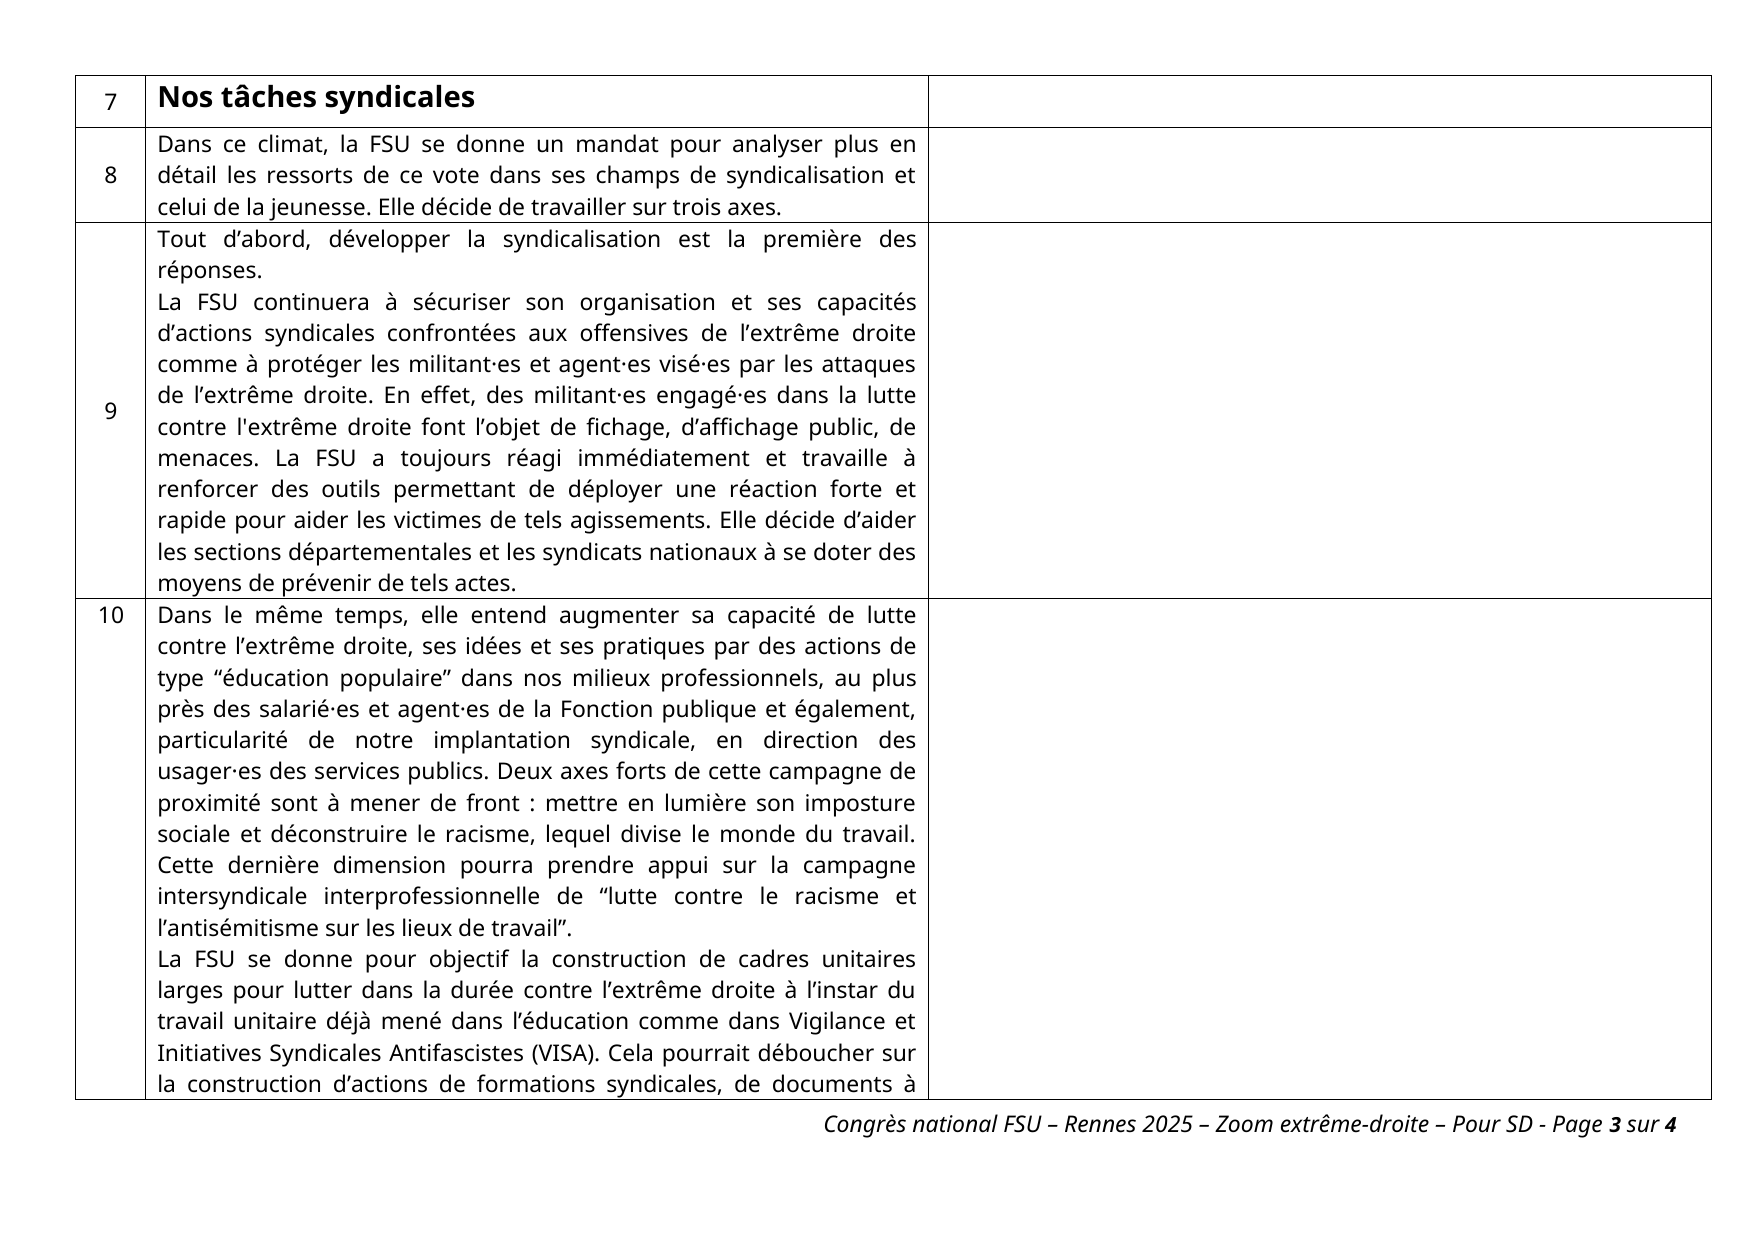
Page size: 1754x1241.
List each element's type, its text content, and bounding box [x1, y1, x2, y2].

table_cell [929, 223, 1711, 598]
table_cell Dans ce climat, la FSU se donne un mandat pour analyser plus en détail les ressorts de ce vote dans ses champs de syndicalisation et celui de la jeunesse. Elle décide de travailler sur trois axes. [146, 128, 928, 222]
table_cell Dans le même temps, elle entend augmenter sa capacité de lutte contre l’extrême droite, ses idées et ses pratiques par des actions de type “éducation populaire” dans nos milieux professionnels, au plus près des salarié·es et agent·es de la Fonction publique et également, particularité de notre implantation syndicale, en direction des usager·es des services publics. Deux axes forts de cette campagne de proximité sont à mener de front : mettre en lumière son imposture sociale et déconstruire le racisme, lequel divise le monde du travail. Cette dernière dimension pourra prendre appui sur la campagne intersyndicale interprofessionnelle de “lutte contre le racisme et l’antisémitisme sur les lieux de travail”. La FSU se donne pour objectif la construction de cadres unitaires larges pour lutter dans la durée contre l’extrême droite à l’instar du travail unitaire déjà mené dans l’éducation comme dans Vigilance et Initiatives Syndicales Antifascistes (VISA). Cela pourrait déboucher sur la construction d’actions de formations syndicales, de documents à [146, 599, 928, 1099]
table_cell [929, 76, 1711, 127]
table_cell Nos tâches syndicales [146, 76, 928, 127]
table_cell Tout d’abord, développer la syndicalisation est la première des réponses. La FSU continuera à sécuriser son organisation et ses capacités d’actions syndicales confrontées aux offensives de l’extrême droite comme à protéger les militant·es et agent·es visé·es par les attaques de l’extrême droite. En effet, des militant·es engagé·es dans la lutte contre l'extrême droite font l’objet de fichage, d’affichage public, de menaces. La FSU a toujours réagi immédiatement et travaille à renforcer des outils permettant de déployer une réaction forte et rapide pour aider les victimes de tels agissements. Elle décide d’aider les sections départementales et les syndicats nationaux à se doter des moyens de prévenir de tels actes. [146, 223, 928, 598]
table_cell [929, 128, 1711, 222]
table_cell [929, 599, 1711, 1099]
table_cell 9 [76, 223, 145, 598]
table_cell 7 [76, 76, 145, 127]
table_cell 10 [76, 599, 145, 1099]
table_cell 8 [76, 128, 145, 222]
